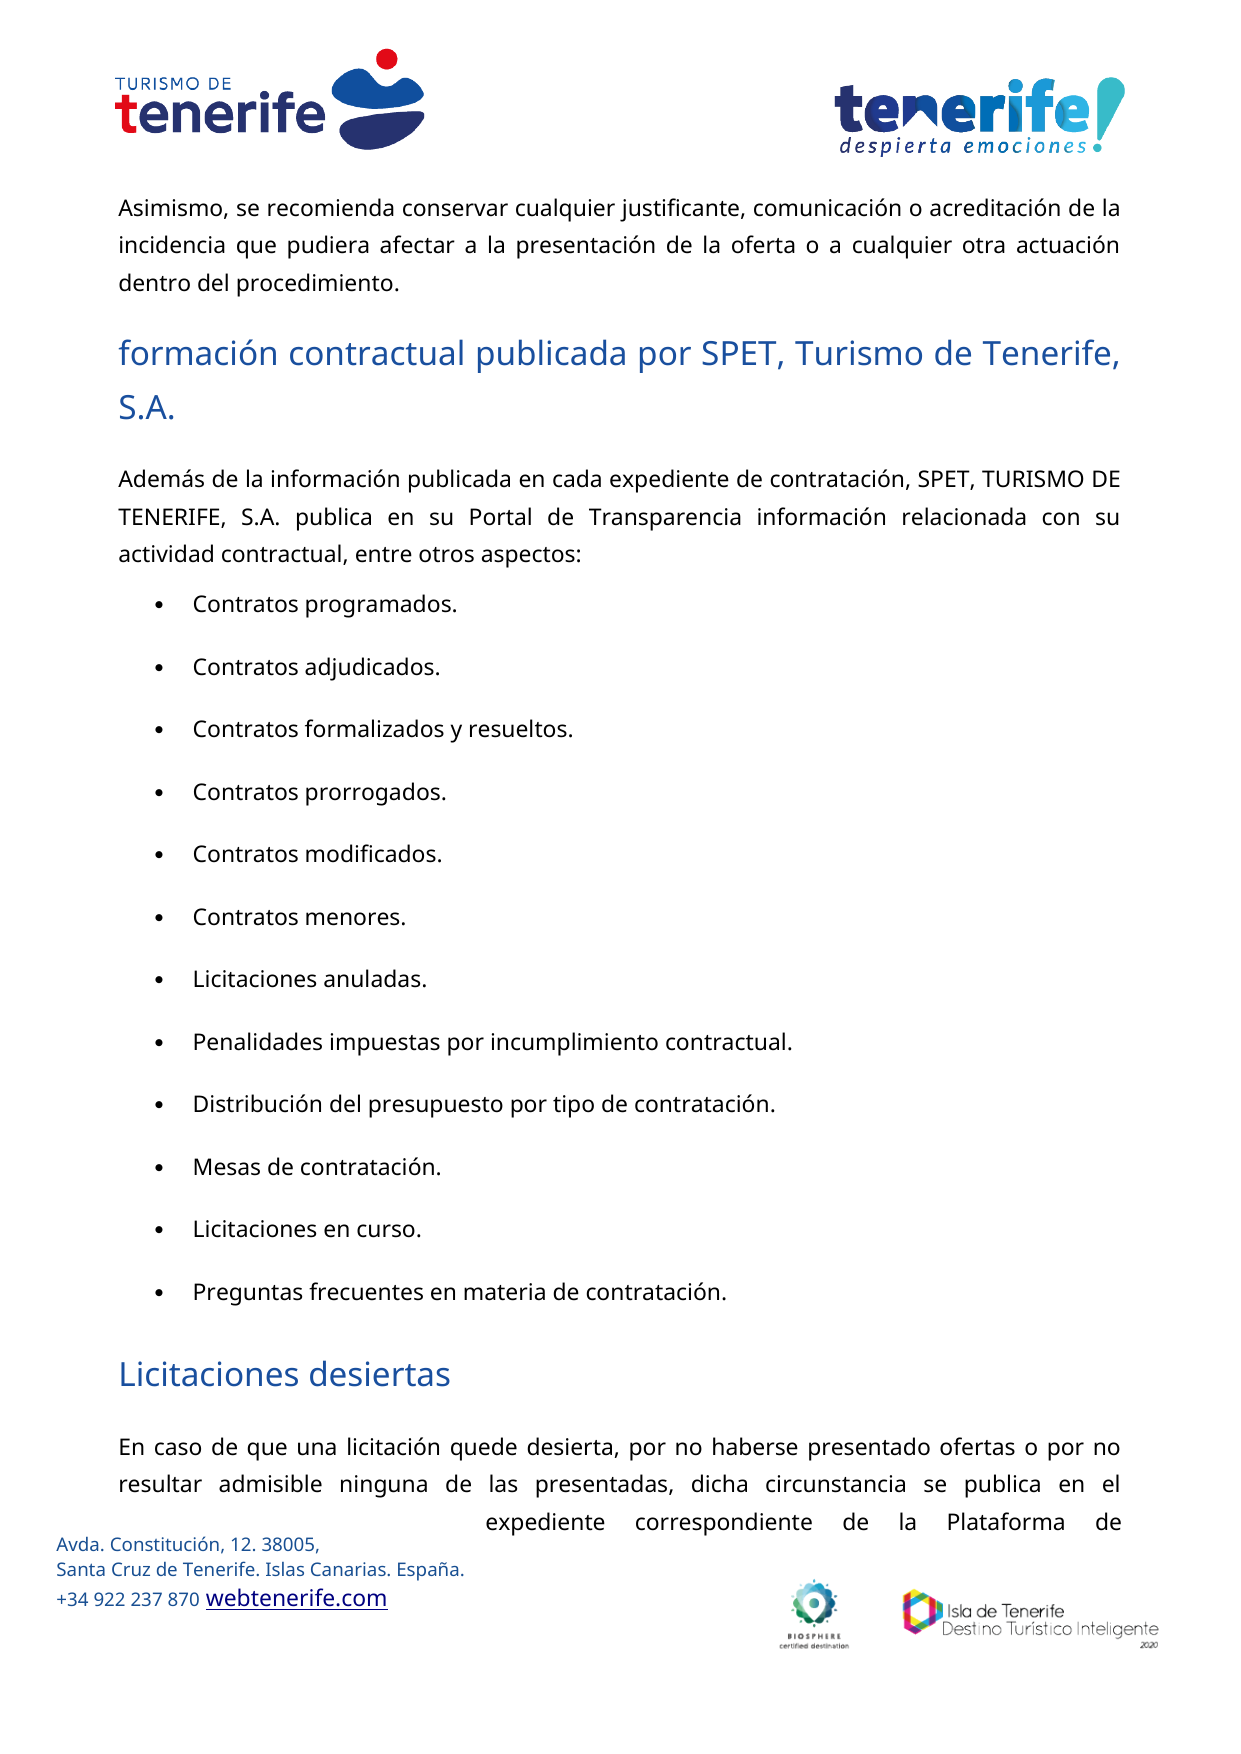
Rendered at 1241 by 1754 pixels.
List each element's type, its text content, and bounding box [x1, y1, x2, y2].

list Licitaciones anuladas. [155, 963, 1122, 995]
text Además de la información publicada en cada expediente de contratación, SPET, TURISMO DE TENERIFE, S.A. publica en su Portal de Transparencia información relacionada con su actividad contractual, entre otros aspectos: [118, 463, 1122, 570]
list Preguntas frecuentes en materia de contratación. [155, 1276, 1122, 1307]
list Mesas de contratación. [155, 1151, 1122, 1182]
list Contratos prorrogados. [155, 776, 1122, 807]
list Contratos adjudicados. [155, 651, 1122, 682]
list Penalidades impuestas por incumplimiento contractual. [155, 1026, 1122, 1057]
text Asimismo, se recomienda conservar cualquier justificante, comunicación o acreditación de la incidencia que pudiera afectar a la presentación de la oferta o a cualquier otra actuación dentro del procedimiento. [118, 192, 1122, 298]
list Licitaciones en curso. [155, 1213, 1122, 1245]
list Contratos modificados. [155, 838, 1122, 870]
list Contratos programados. [155, 588, 1122, 620]
text Licitaciones desiertas [118, 1351, 1122, 1396]
text formación contractual publicada por SPET, Turismo de Tenerife, S.A. [118, 329, 1122, 429]
list Contratos formalizados y resueltos. [155, 713, 1122, 745]
text En caso de que una licitación quede desierta, por no haberse presentado ofertas o por no resultar admisible ninguna de las presentadas, dicha circunstancia se publica en el expediente correspondiente de la Plataforma de [118, 1430, 1122, 1537]
list Contratos menores. [155, 901, 1122, 932]
list Distribución del presupuesto por tipo de contratación. [155, 1088, 1122, 1120]
